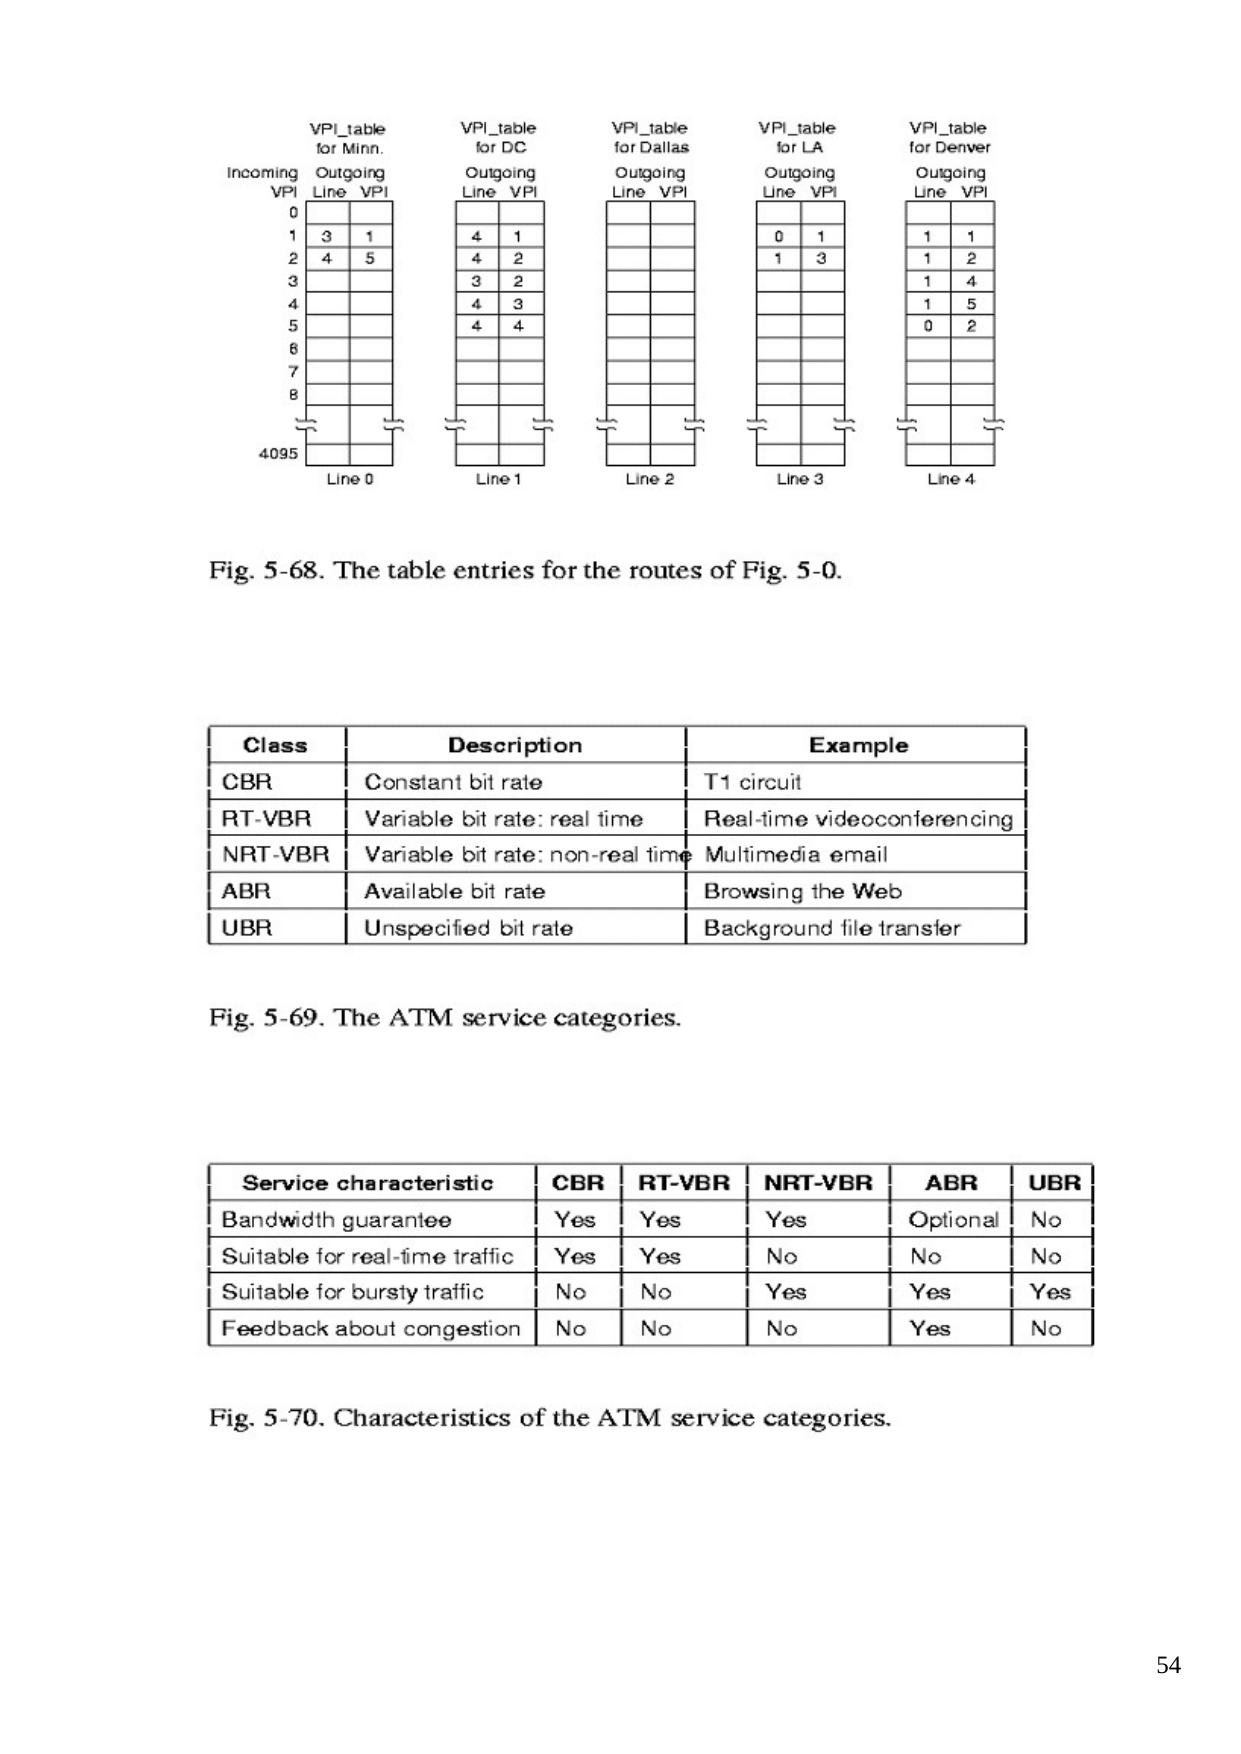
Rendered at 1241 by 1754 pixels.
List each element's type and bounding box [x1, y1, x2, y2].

picture [75, 1132, 1140, 1453]
picture [75, 693, 1140, 1049]
picture [75, 92, 1140, 610]
